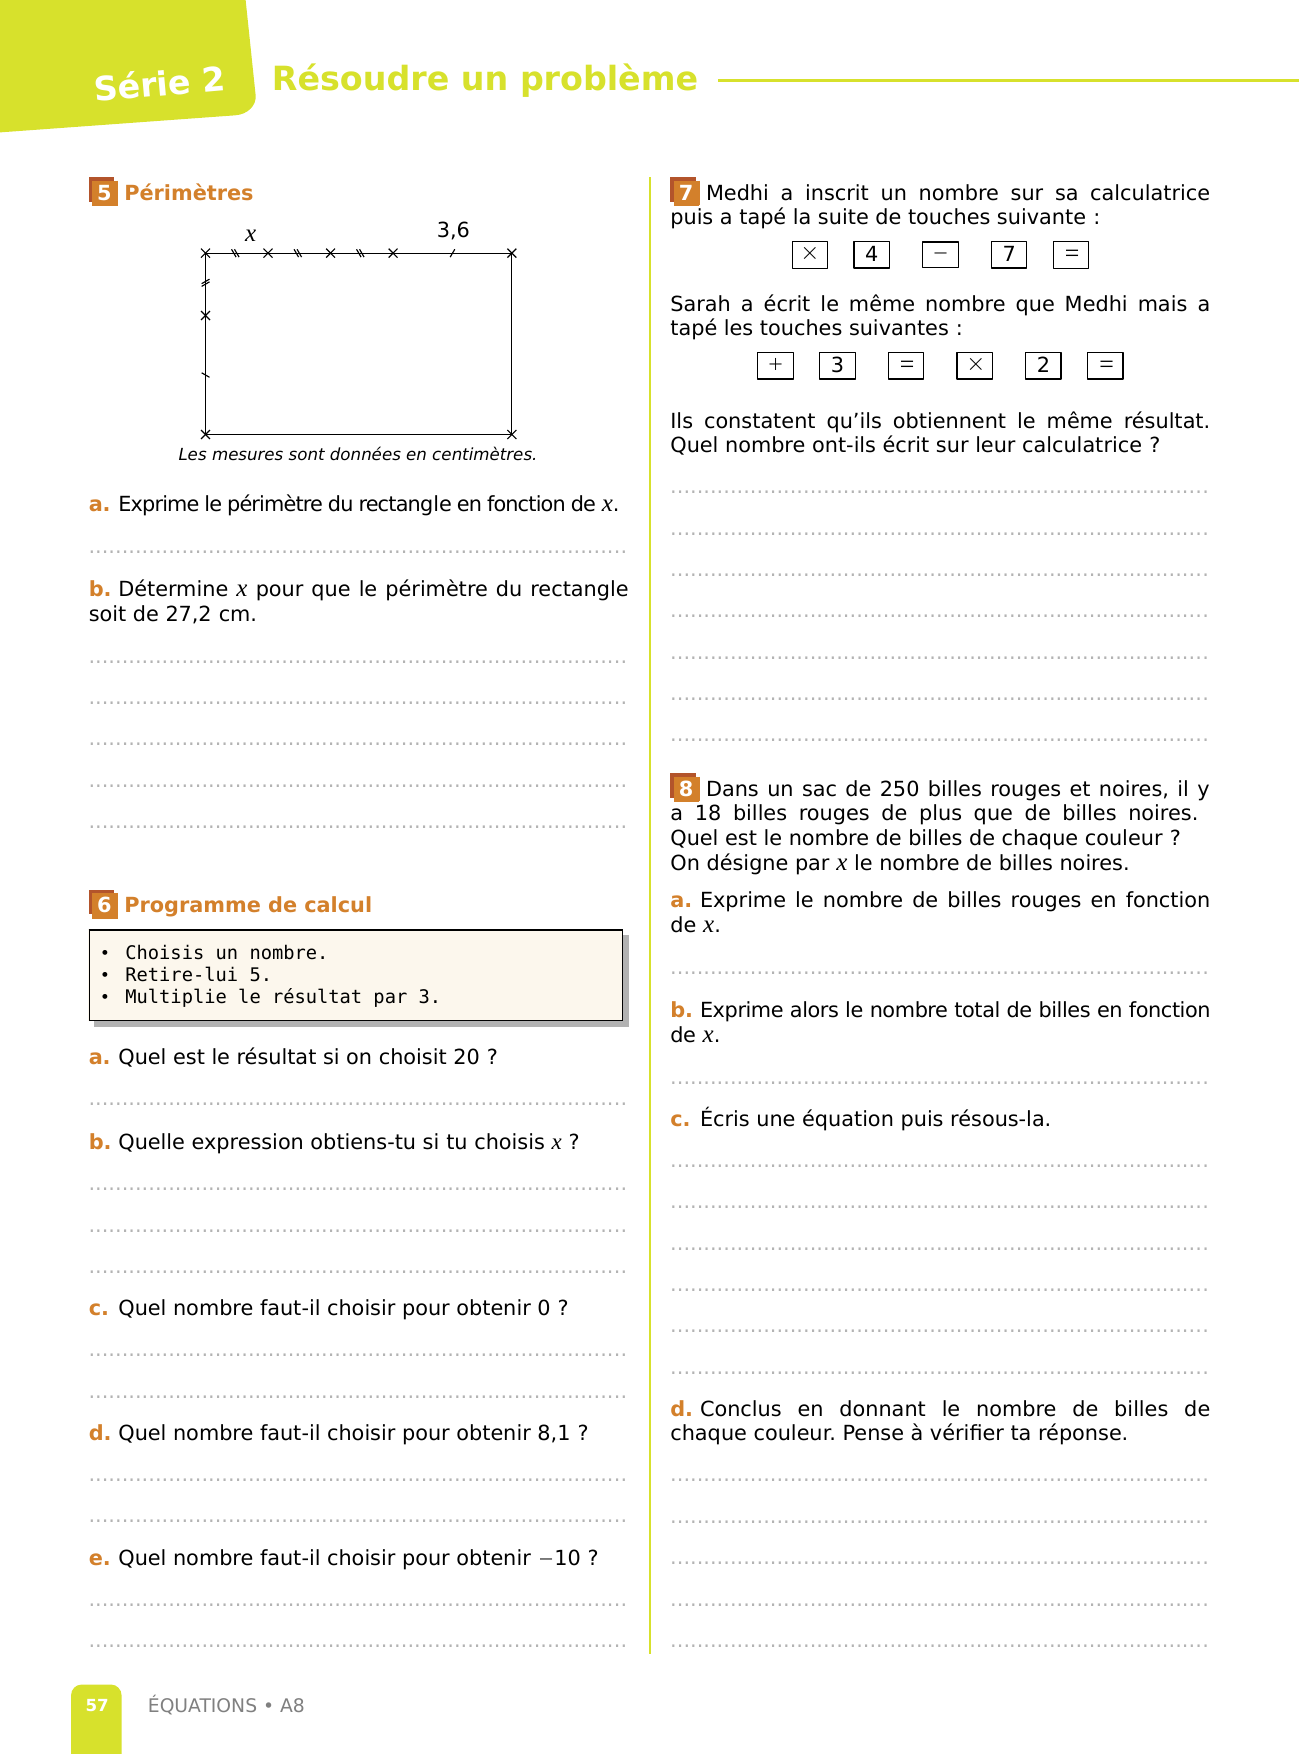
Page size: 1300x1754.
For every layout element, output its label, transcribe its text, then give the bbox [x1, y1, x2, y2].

list Exprime le nombre de billes rouges en fonction de x. [670, 887, 1211, 938]
subtitle Medhi a inscrit un nombre sur sa calculatrice puis a tapé la suite de touches suivante : [670, 177, 1211, 229]
list Détermine x pour que le périmètre du rectangle soit de 27,2 cm. [88, 576, 629, 627]
list Retire-lui 5. [90, 951, 622, 973]
list Les mesures sont données en centimètres. [88, 445, 629, 464]
list Quel nombre faut-il choisir pour obtenir 8,1 ? [88, 1421, 629, 1445]
list Multiplie le résultat par 3. [90, 973, 622, 1020]
list Conclus en donnant le nombre de billes de chaque couleur. Pense à vérifier ta réponse. [670, 1397, 1211, 1445]
list Exprime le périmètre du rectangle en fonction de x. [88, 488, 629, 517]
list Sarah a écrit le même nombre que Medhi mais a tapé les touches suivantes : [670, 292, 1211, 340]
list Choisis un nombre. [90, 931, 622, 951]
list Quel nombre faut-il choisir pour obtenir −10 ? [88, 1546, 629, 1570]
list Écris une équation puis résous-la. [670, 1107, 1211, 1131]
subtitle Programme de calcul [88, 889, 629, 918]
list Ils constatent qu’ils obtiennent le même résultat. Quel nombre ont-ils écrit sur leur calculatrice ? [670, 409, 1211, 457]
list Quelle expression obtiens-tu si tu choisis x ? [88, 1128, 629, 1154]
list Quel est le résultat si on choisit 20 ? [88, 1045, 629, 1069]
list Exprime alors le nombre total de billes en fonction de x. [670, 997, 1211, 1048]
subtitle Dans un sac de 250 billes rouges et noires, il y a 18 billes rouges de plus que de billes noires. Quel est le nombre de billes de chaque couleur ? [670, 773, 1211, 850]
subtitle Périmètres [114, 177, 629, 205]
list On désigne par x le nombre de billes noires. [670, 850, 1211, 875]
list Quel nombre faut-il choisir pour obtenir 0 ? [88, 1296, 629, 1320]
